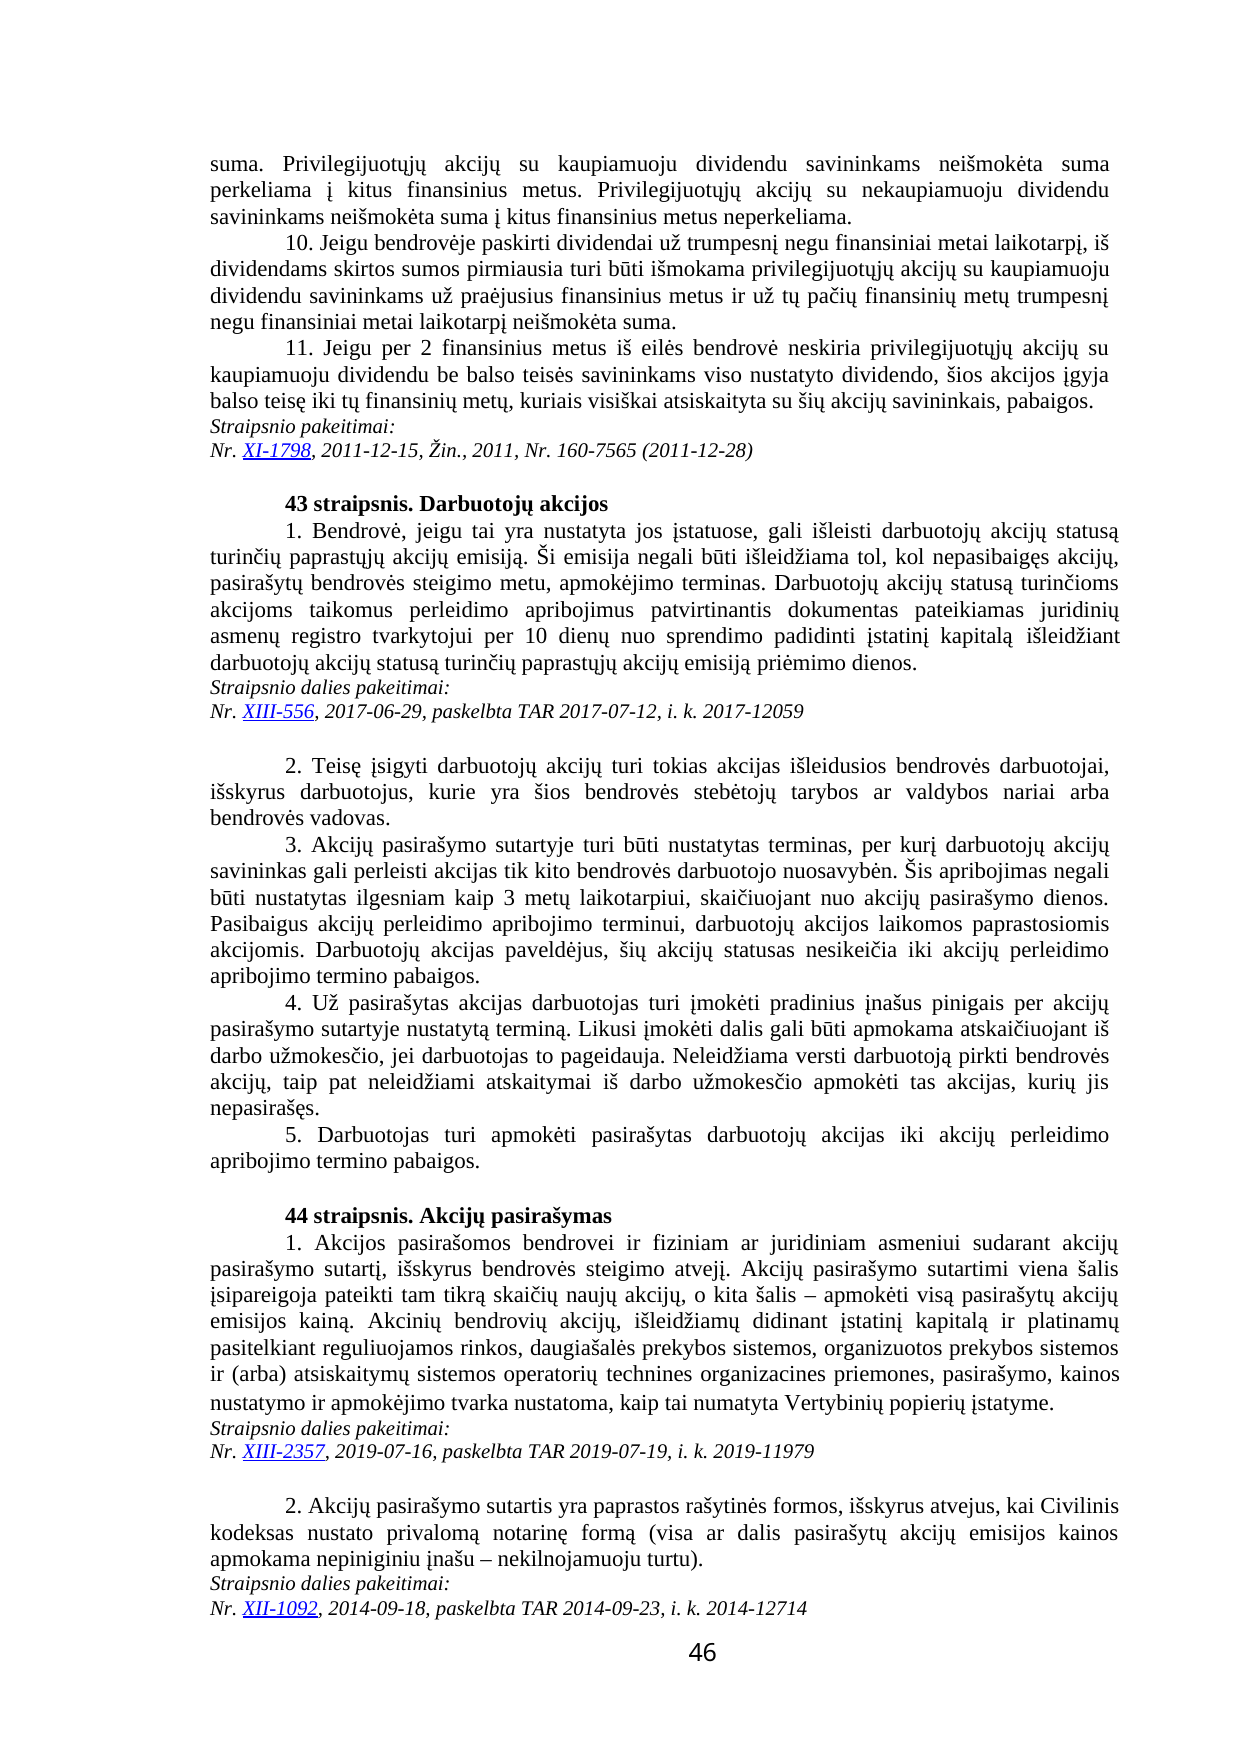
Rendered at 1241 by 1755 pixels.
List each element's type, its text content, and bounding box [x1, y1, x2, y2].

text Straipsnio dalies pakeitimai: [210, 1571, 1120, 1595]
text Nr. XIII-556, 2017-06-29, paskelbta TAR 2017-07-12, i. k. 2017-12059 [210, 699, 1120, 723]
text 3. Akcijų pasirašymo sutartyje turi būti nustatytas terminas, per kurį darbuotojų akcijų savininkas gali perleisti akcijas tik kito bendrovės darbuotojo nuosavybėn. Šis apribojimas negali būti nustatytas ilgesniam kaip 3 metų laikotarpiui, skaičiuojant nuo akcijų pasirašymo dienos. Pasibaigus akcijų perleidimo apribojimo terminui, darbuotojų akcijos laikomos paprastosiomis akcijomis. Darbuotojų akcijas paveldėjus, šių akcijų statusas nesikeičia iki akcijų perleidimo apribojimo termino pabaigos. [210, 831, 1111, 989]
text Straipsnio pakeitimai: [210, 413, 1111, 438]
text 44 straipsnis. Akcijų pasirašymas [210, 1202, 1111, 1228]
text 11. Jeigu per 2 finansinius metus iš eilės bendrovė neskiria privilegijuotųjų akcijų su kaupiamuoju dividendu be balso teisės savininkams viso nustatyto dividendo, šios akcijos įgyja balso teisę iki tų finansinių metų, kuriais visiškai atsiskaityta su šių akcijų savininkais, pabaigos. [210, 334, 1111, 413]
text 4. Už pasirašytas akcijas darbuotojas turi įmokėti pradinius įnašus pinigais per akcijų pasirašymo sutartyje nustatytą terminą. Likusi įmokėti dalis gali būti apmokama atskaičiuojant iš darbo užmokesčio, jei darbuotojas to pageidauja. Neleidžiama versti darbuotoją pirkti bendrovės akcijų, taip pat neleidžiami atskaitymai iš darbo užmokesčio apmokėti tas akcijas, kurių jis nepasirašęs. [210, 989, 1111, 1121]
text Straipsnio dalies pakeitimai: [210, 1415, 1120, 1439]
text 5. Darbuotojas turi apmokėti pasirašytas darbuotojų akcijas iki akcijų perleidimo apribojimo termino pabaigos. [210, 1121, 1111, 1173]
text 1. Bendrovė, jeigu tai yra nustatyta jos įstatuose, gali išleisti darbuotojų akcijų statusą turinčių paprastųjų akcijų emisiją. Ši emisija negali būti išleidžiama tol, kol nepasibaigęs akcijų, pasirašytų bendrovės steigimo metu, apmokėjimo terminas. Darbuotojų akcijų statusą turinčioms akcijoms taikomus perleidimo apribojimus patvirtinantis dokumentas pateikiamas juridinių asmenų registro tvarkytojui per 10 dienų nuo sprendimo padidinti įstatinį kapitalą išleidžiant darbuotojų akcijų statusą turinčių paprastųjų akcijų emisiją priėmimo dienos. [210, 517, 1120, 675]
text 2. Teisę įsigyti darbuotojų akcijų turi tokias akcijas išleidusios bendrovės darbuotojai, išskyrus darbuotojus, kurie yra šios bendrovės stebėtojų tarybos ar valdybos nariai arba bendrovės vadovas. [210, 752, 1111, 831]
text Nr. XI-1798, 2011-12-15, Žin., 2011, Nr. 160-7565 (2011-12-28) [210, 438, 1120, 462]
text 43 straipsnis. Darbuotojų akcijos [210, 490, 1111, 517]
text Nr. XIII-2357, 2019-07-16, paskelbta TAR 2019-07-19, i. k. 2019-11979 [210, 1439, 1120, 1463]
text suma. Privilegijuotųjų akcijų su kaupiamuoju dividendu savininkams neišmokėta suma perkeliama į kitus finansinius metus. Privilegijuotųjų akcijų su nekaupiamuoju dividendu savininkams neišmokėta suma į kitus finansinius metus neperkeliama. [210, 150, 1111, 229]
text 2. Akcijų pasirašymo sutartis yra paprastos rašytinės formos, išskyrus atvejus, kai Civilinis kodeksas nustato privalomą notarinę formą (visa ar dalis pasirašytų akcijų emisijos kainos apmokama nepiniginiu įnašu – nekilnojamuoju turtu). [210, 1492, 1120, 1571]
text Straipsnio dalies pakeitimai: [210, 675, 1120, 699]
text 1. Akcijos pasirašomos bendrovei ir fiziniam ar juridiniam asmeniui sudarant akcijų pasirašymo sutartį, išskyrus bendrovės steigimo atvejį. Akcijų pasirašymo sutartimi viena šalis įsipareigoja pateikti tam tikrą skaičių naujų akcijų, o kita šalis – apmokėti visą pasirašytų akcijų emisijos kainą. Akcinių bendrovių akcijų, išleidžiamų didinant įstatinį kapitalą ir platinamų pasitelkiant reguliuojamos rinkos, daugiašalės prekybos sistemos, organizuotos prekybos sistemos ir (arba) atsiskaitymų sistemos operatorių technines organizacines priemones, pasirašymo, kainos nustatymo ir apmokėjimo tvarka nustatoma, kaip tai numatyta Vertybinių popierių įstatyme. [210, 1228, 1120, 1415]
text Nr. XII-1092, 2014-09-18, paskelbta TAR 2014-09-23, i. k. 2014-12714 [210, 1595, 1120, 1619]
text 10. Jeigu bendrovėje paskirti dividendai už trumpesnį negu finansiniai metai laikotarpį, iš dividendams skirtos sumos pirmiausia turi būti išmokama privilegijuotųjų akcijų su kaupiamuoju dividendu savininkams už praėjusius finansinius metus ir už tų pačių finansinių metų trumpesnį negu finansiniai metai laikotarpį neišmokėta suma. [210, 229, 1111, 334]
